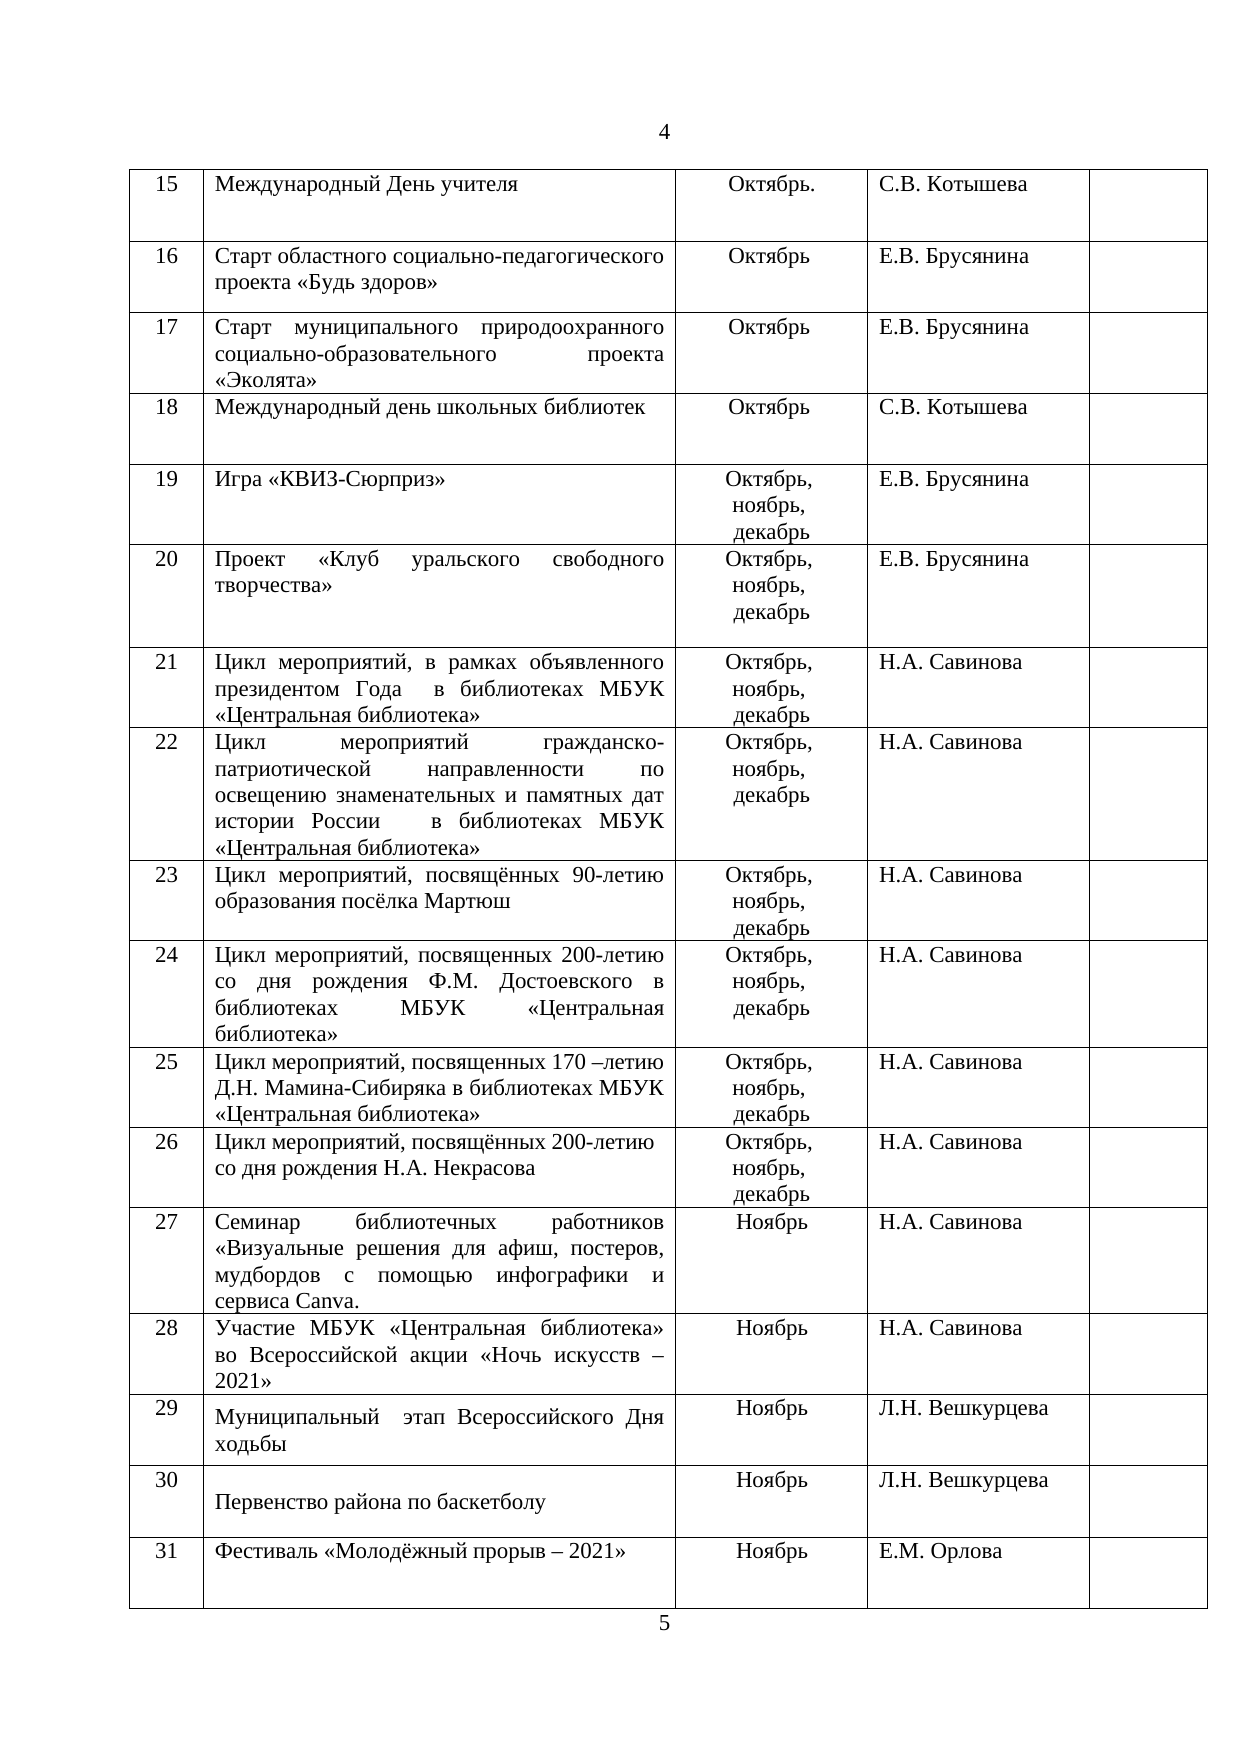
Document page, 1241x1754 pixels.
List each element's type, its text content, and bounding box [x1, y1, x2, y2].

table_cell Ноябрь [676, 1208, 867, 1313]
table_cell Семинар библиотечных работников «Визуальные решения для афиш, постеров, мудбордов с помощью инфографики и сервиса Canva. [204, 1208, 675, 1313]
table_header 15 [130, 170, 203, 241]
table_cell Н.А. Савинова [868, 728, 1089, 860]
table_cell Н.А. Савинова [868, 941, 1089, 1047]
table_cell [1090, 1395, 1207, 1465]
table_cell [1090, 1466, 1207, 1537]
table_cell Октябрь, ноябрь, декабрь [676, 941, 867, 1047]
table_cell Октябрь, ноябрь, декабрь [676, 545, 867, 647]
table_cell [1090, 465, 1207, 544]
text 4 [177, 118, 1152, 144]
table_cell Е.М. Орлова [868, 1538, 1089, 1608]
table_cell Старт муниципального природоохранного социально-образовательного проекта «Эколята» [204, 313, 675, 392]
table_cell Ноябрь [676, 1538, 867, 1608]
table_cell Ноябрь [676, 1314, 867, 1393]
table_cell Л.Н. Вешкурцева [868, 1466, 1089, 1537]
table_cell 18 [130, 394, 203, 464]
table_cell Ноябрь [676, 1395, 867, 1465]
table_cell Цикл мероприятий, посвященных 200-летию со дня рождения Ф.М. Достоевского в библиотеках МБУК «Центральная библиотека» [204, 941, 675, 1047]
table_cell Цикл мероприятий гражданско-патриотической направленности по освещению знаменательных и памятных дат истории России в библиотеках МБУК «Центральная библиотека» [204, 728, 675, 860]
table_cell [1090, 1128, 1207, 1207]
table_cell [1090, 1538, 1207, 1608]
table_cell 27 [130, 1208, 203, 1313]
table_cell Н.А. Савинова [868, 1208, 1089, 1313]
table_cell Октябрь, ноябрь, декабрь [676, 728, 867, 860]
table_cell Октябрь, ноябрь, декабрь [676, 1128, 867, 1207]
table_cell 29 [130, 1395, 203, 1465]
table_cell Л.Н. Вешкурцева [868, 1395, 1089, 1465]
table_cell [1090, 648, 1207, 727]
table_cell Н.А. Савинова [868, 1048, 1089, 1127]
table_cell 17 [130, 313, 203, 392]
table_cell Октябрь, ноябрь, декабрь [676, 861, 867, 940]
table_cell [1090, 545, 1207, 647]
table_cell Первенство района по баскетболу [204, 1466, 675, 1537]
table_header Октябрь. [676, 170, 867, 241]
table_cell Цикл мероприятий, посвященных 170 –летию Д.Н. Мамина-Сибиряка в библиотеках МБУК «Центральная библиотека» [204, 1048, 675, 1127]
table_cell [1090, 728, 1207, 860]
table_cell Е.В. Брусянина [868, 465, 1089, 544]
text 5 [177, 1609, 1152, 1636]
table_cell Цикл мероприятий, в рамках объявленного президентом Года в библиотеках МБУК «Центральная библиотека» [204, 648, 675, 727]
table_cell Н.А. Савинова [868, 1128, 1089, 1207]
table_cell Цикл мероприятий, посвящённых 200-летию со дня рождения Н.А. Некрасова [204, 1128, 675, 1207]
table_cell Проект «Клуб уральского свободного творчества» [204, 545, 675, 647]
table_cell Муниципальный этап Всероссийского Дня ходьбы [204, 1395, 675, 1465]
table_cell 22 [130, 728, 203, 860]
table_cell Октябрь [676, 394, 867, 464]
table_cell Игра «КВИЗ-Сюрприз» [204, 465, 675, 544]
table_header [1090, 170, 1207, 241]
table_cell 23 [130, 861, 203, 940]
table_cell 25 [130, 1048, 203, 1127]
table_cell [1090, 941, 1207, 1047]
table_cell 16 [130, 242, 203, 312]
table_cell Фестиваль «Молодёжный прорыв – 2021» [204, 1538, 675, 1608]
table_cell Международный день школьных библиотек [204, 394, 675, 464]
table_cell Октябрь [676, 242, 867, 312]
table_cell Е.В. Брусянина [868, 545, 1089, 647]
table_cell Участие МБУК «Центральная библиотека» во Всероссийской акции «Ночь искусств – 2021» [204, 1314, 675, 1393]
table_cell [1090, 242, 1207, 312]
table_cell [1090, 313, 1207, 392]
table_cell 31 [130, 1538, 203, 1608]
table_cell [1090, 1048, 1207, 1127]
table_cell [1090, 1314, 1207, 1393]
table_cell Е.В. Брусянина [868, 313, 1089, 392]
table_cell 28 [130, 1314, 203, 1393]
table_cell Октябрь [676, 313, 867, 392]
table_cell Н.А. Савинова [868, 1314, 1089, 1393]
table_cell [1090, 394, 1207, 464]
table_cell Н.А. Савинова [868, 861, 1089, 940]
table_header Международный День учителя [204, 170, 675, 241]
table_cell 26 [130, 1128, 203, 1207]
table_cell [1090, 1208, 1207, 1313]
table_cell 30 [130, 1466, 203, 1537]
table_cell С.В. Котышева [868, 394, 1089, 464]
table_cell Октябрь, ноябрь, декабрь [676, 648, 867, 727]
table_cell 20 [130, 545, 203, 647]
table_header С.В. Котышева [868, 170, 1089, 241]
table_cell Е.В. Брусянина [868, 242, 1089, 312]
table_cell Старт областного социально-педагогического проекта «Будь здоров» [204, 242, 675, 312]
table_cell Н.А. Савинова [868, 648, 1089, 727]
table_cell 19 [130, 465, 203, 544]
table_cell Октябрь, ноябрь, декабрь [676, 465, 867, 544]
table_cell Цикл мероприятий, посвящённых 90-летию образования посёлка Мартюш [204, 861, 675, 940]
table_cell 24 [130, 941, 203, 1047]
table_cell Ноябрь [676, 1466, 867, 1537]
table_cell [1090, 861, 1207, 940]
table_cell 21 [130, 648, 203, 727]
table_cell Октябрь, ноябрь, декабрь [676, 1048, 867, 1127]
